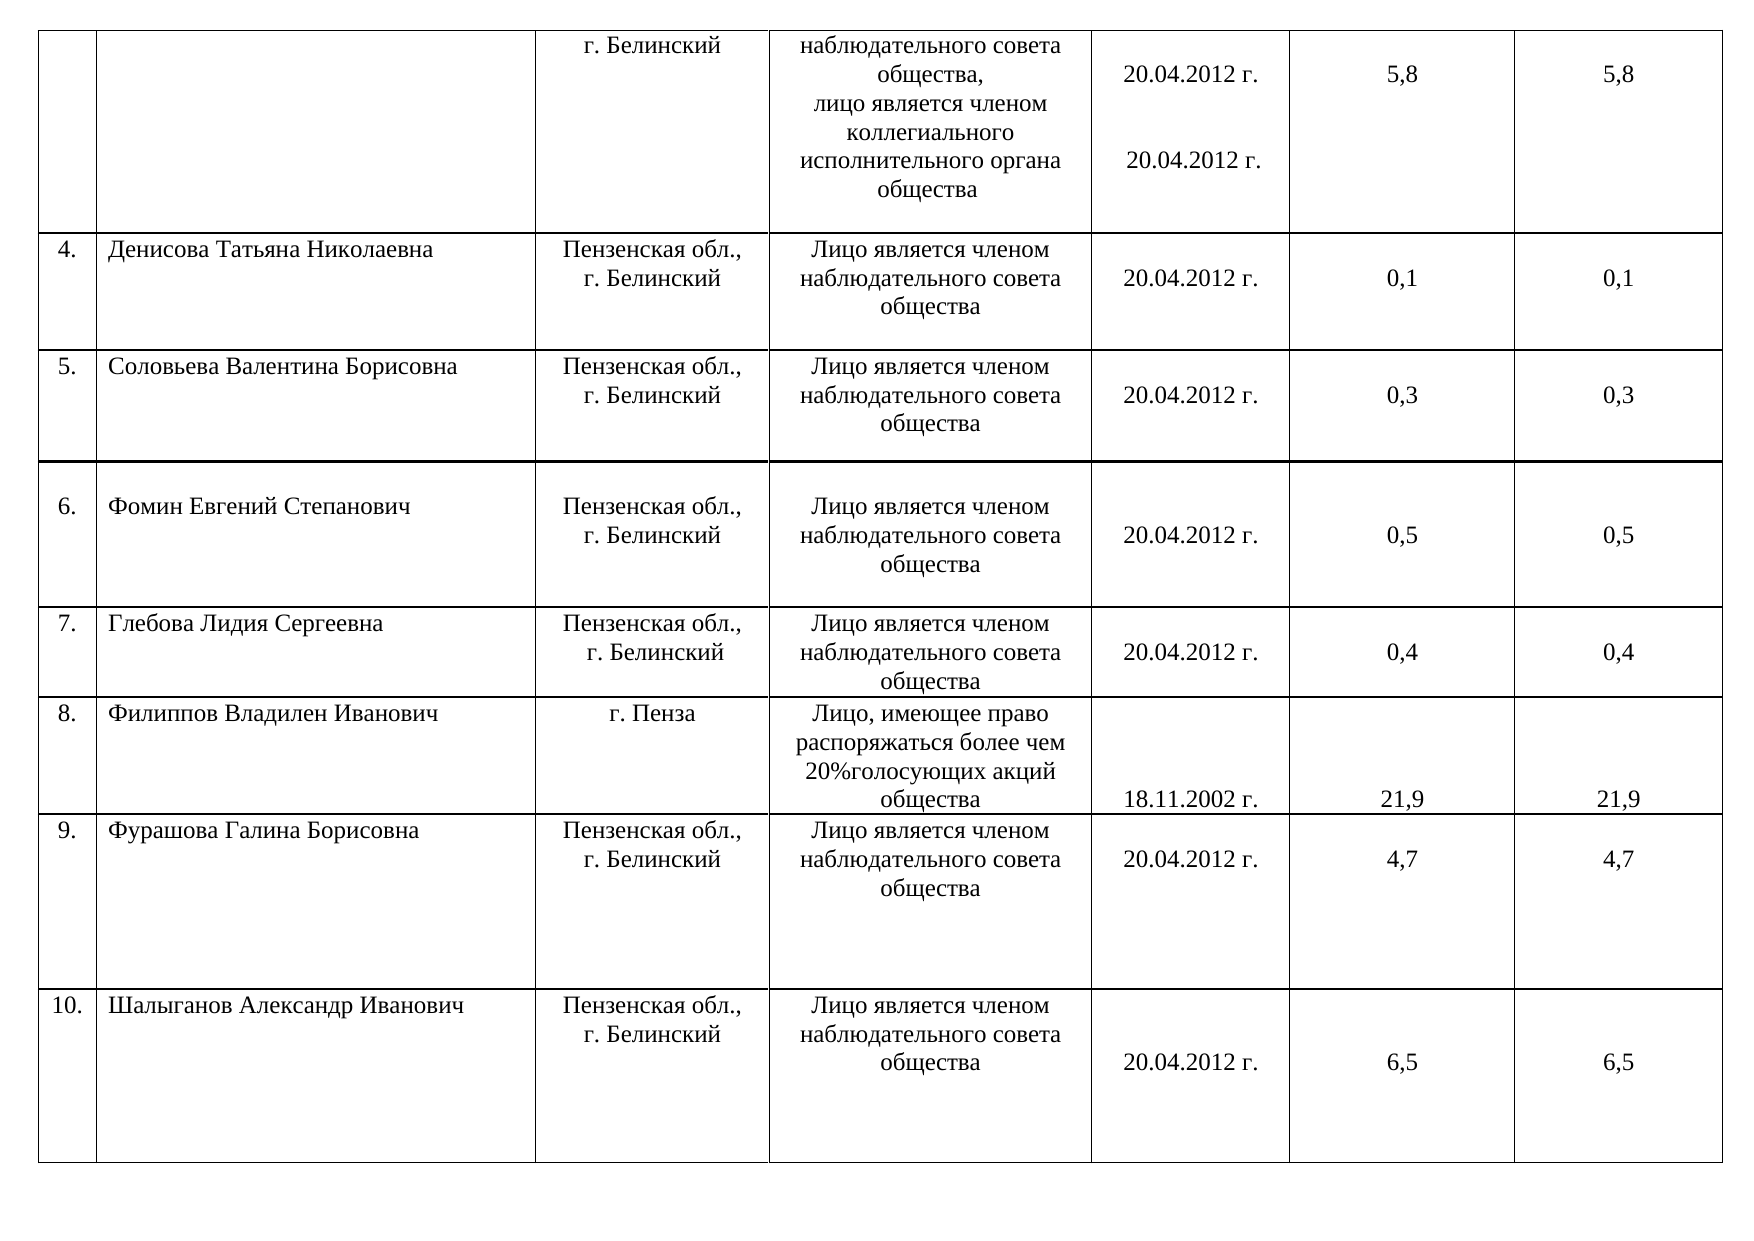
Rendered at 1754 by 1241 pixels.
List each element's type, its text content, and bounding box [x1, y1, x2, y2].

table_cell Пензенская обл., г. Белинский [536, 608, 768, 696]
table_cell 20.04.2012 г. [1092, 990, 1289, 1162]
table_cell 20.04.2012 г. [1092, 234, 1289, 349]
table_cell Лицо, имеющее право распоряжаться более чем 20%голосующих акций общества [770, 698, 1091, 813]
table_cell Лицо является членом наблюдательного совета общества [770, 815, 1091, 988]
table_cell Соловьева Валентина Борисовна [97, 351, 535, 460]
table_cell 0,3 [1290, 351, 1514, 460]
table_cell 5. [39, 351, 96, 460]
table_cell 20.04.2012 г. 20.04.2012 г. [1092, 31, 1289, 232]
table_cell 9. [39, 815, 96, 988]
table_cell 21,9 [1515, 698, 1722, 813]
table_cell Лицо является членом наблюдательного совета общества [770, 351, 1091, 460]
table_cell Лицо является членом наблюдательного совета общества [770, 990, 1091, 1162]
table_cell Филиппов Владилен Иванович [97, 698, 535, 813]
table_cell Фурашова Галина Борисовна [97, 815, 535, 988]
table_cell 18.11.2002 г. [1092, 698, 1289, 813]
table_cell наблюдательного совета общества, лицо является членом коллегиального исполнительного органа общества [770, 31, 1091, 232]
table_cell 0,5 [1515, 463, 1722, 606]
table_cell Денисова Татьяна Николаевна [97, 234, 535, 349]
table_cell [39, 31, 96, 232]
table_cell 20.04.2012 г. [1092, 608, 1289, 696]
table_cell 20.04.2012 г. [1092, 351, 1289, 460]
table_cell 20.04.2012 г. [1092, 815, 1289, 988]
table_cell 6,5 [1290, 990, 1514, 1162]
table_cell 20.04.2012 г. [1092, 463, 1289, 606]
table_cell Пензенская обл., г. Белинский [536, 815, 768, 988]
table_cell Глебова Лидия Сергеевна [97, 608, 535, 696]
table_cell 5,8 [1515, 31, 1722, 232]
table_cell 0,1 [1515, 234, 1722, 349]
table_cell 5,8 [1290, 31, 1514, 232]
table_cell Пензенская обл., г. Белинский [536, 234, 768, 349]
table_cell Пензенская обл., г. Белинский [536, 990, 768, 1162]
table_cell 8. [39, 698, 96, 813]
table_cell 4,7 [1290, 815, 1514, 988]
table_cell 6,5 [1515, 990, 1722, 1162]
table_cell 4. [39, 234, 96, 349]
table_cell 6. [39, 463, 96, 606]
table_cell Шалыганов Александр Иванович [97, 990, 535, 1162]
table_cell Лицо является членом наблюдательного совета общества [770, 608, 1091, 696]
table_cell 0,3 [1515, 351, 1722, 460]
table_cell Фомин Евгений Степанович [97, 463, 535, 606]
table_cell [97, 31, 535, 232]
table_cell Лицо является членом наблюдательного совета общества [770, 234, 1091, 349]
table_cell 4,7 [1515, 815, 1722, 988]
table_cell Пензенская обл., г. Белинский [536, 463, 768, 606]
table_cell 0,5 [1290, 463, 1514, 606]
table_cell 0,4 [1290, 608, 1514, 696]
table_cell 0,1 [1290, 234, 1514, 349]
table_cell Пензенская обл., г. Белинский [536, 351, 768, 460]
table_cell 7. [39, 608, 96, 696]
table_cell Лицо является членом наблюдательного совета общества [770, 463, 1091, 606]
table_cell г. Пенза [536, 698, 768, 813]
table_cell 0,4 [1515, 608, 1722, 696]
table_cell г. Белинский [536, 31, 768, 232]
table_cell 21,9 [1290, 698, 1514, 813]
table_cell 10. [39, 990, 96, 1162]
